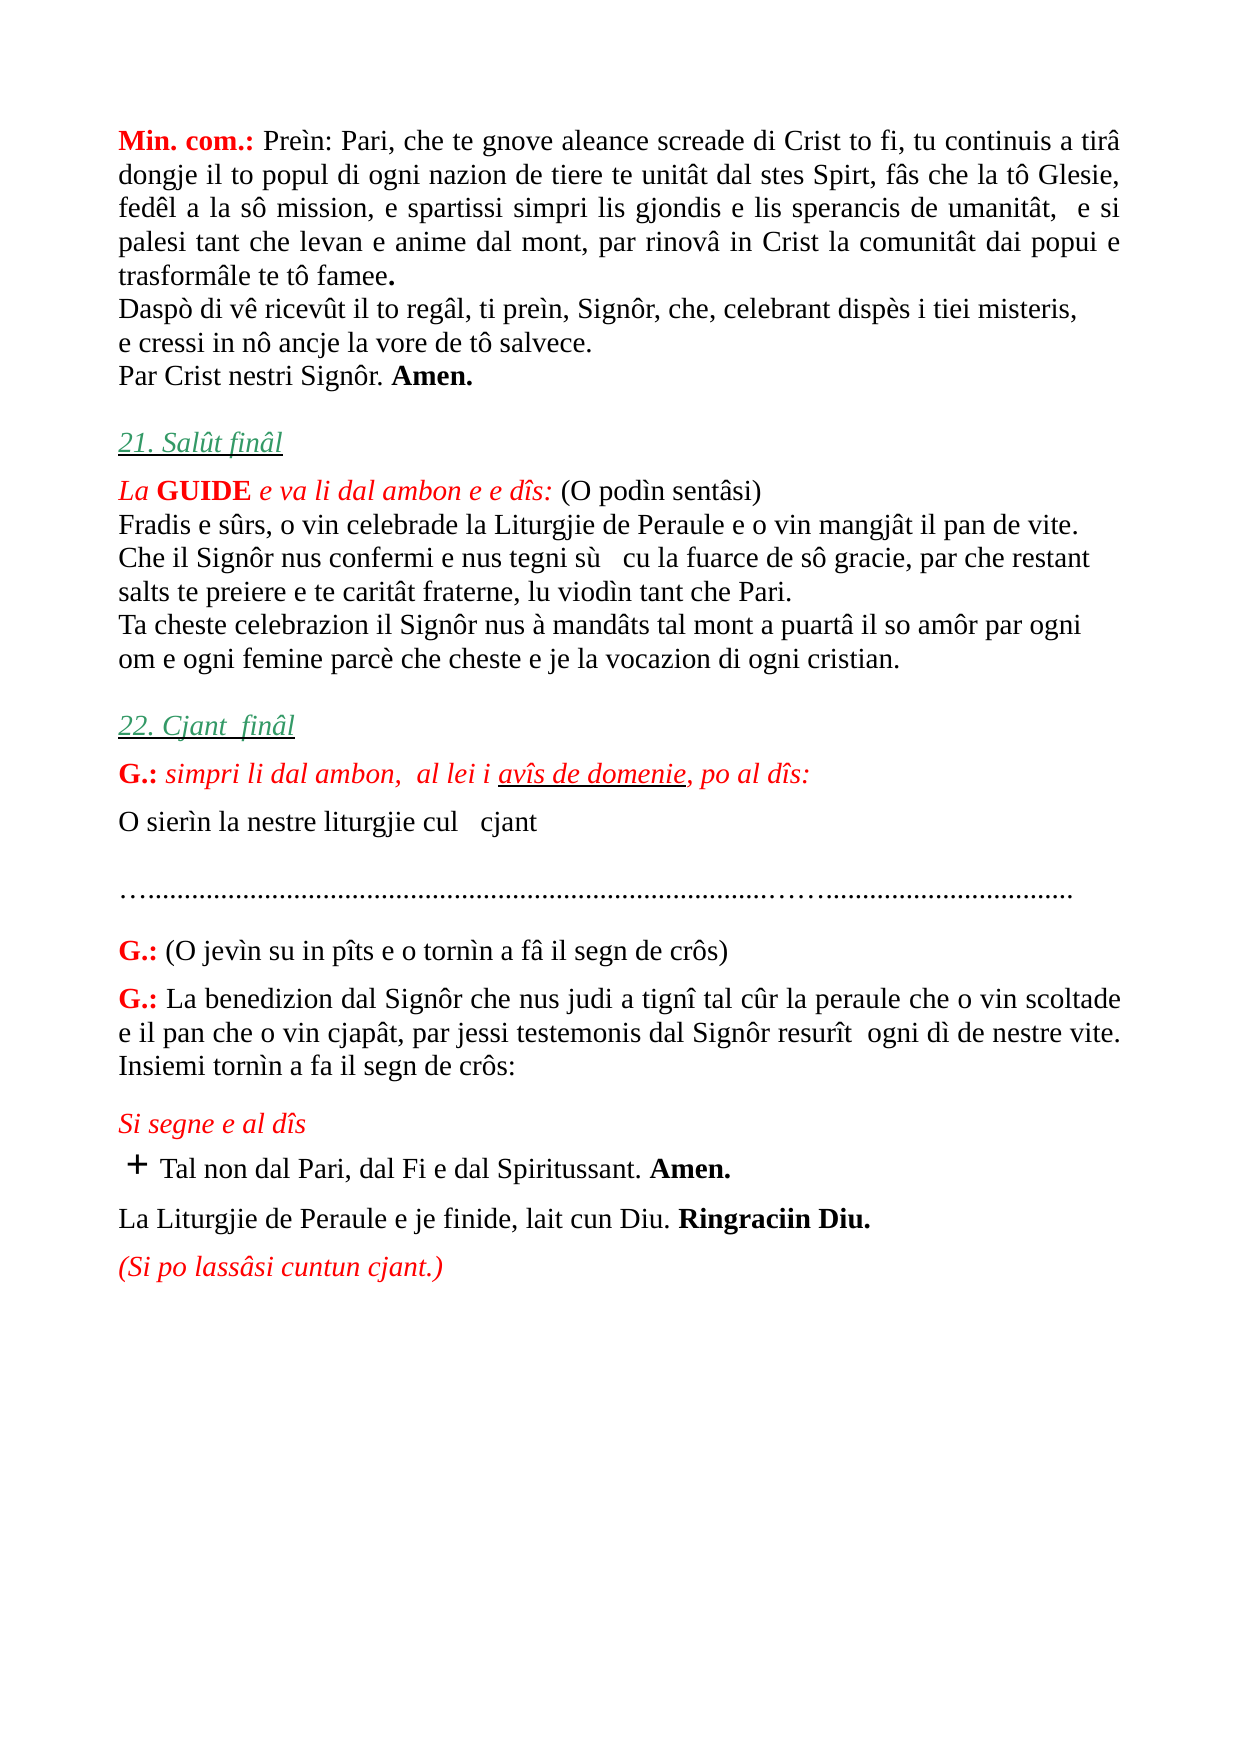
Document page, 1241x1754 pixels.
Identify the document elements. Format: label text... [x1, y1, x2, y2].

text G.: simpri li dal ambon, al lei i avîs de domenie, po al dîs: [118, 756, 1122, 789]
text Fradis e sûrs, o vin celebrade la Liturgjie de Peraule e o vin mangjât il pan de vite. Che il Signôr nus confermi e nus tegni sù cu la fuarce de sô gracie, par che restant salts te preiere e te caritât fraterne, lu viodìn tant che Pari. [118, 507, 1122, 607]
text 22. Cjant finâl [118, 708, 1122, 742]
text Par Crist nestri Signôr. Amen. [118, 358, 1122, 392]
text G.: (O jevìn su in pîts e o tornìn a fâ il segn de crôs) [118, 933, 1122, 967]
text ….....................................................................................…….................................. [118, 871, 1122, 904]
text Ta cheste celebrazion il Signôr nus à mandâts tal mont a puartâ il so amôr par ogni om e ogni femine parcè che cheste e je la vocazion di ogni cristian. [118, 607, 1122, 674]
text La GUIDE e va li dal ambon e e dîs: (O podìn sentâsi) [118, 473, 1122, 507]
text (Si po lassâsi cuntun cjant.) [118, 1249, 1122, 1283]
text La Liturgjie de Peraule e je finide, lait cun Diu. Ringraciin Diu. [118, 1202, 1122, 1235]
text G.: La benedizion dal Signôr che nus judi a tignî tal cûr la peraule che o vin scoltade e il pan che o vin cjapât, par jessi testemonis dal Signôr resurît ogni dì de nestre vite. Insiemi tornìn a fa il segn de crôs: [118, 981, 1122, 1082]
text Min. com.: Preìn: Pari, che te gnove aleance screade di Crist to fi, tu continuis a tirâ dongje il to popul di ogni nazion de tiere te unitât dal stes Spirt, fâs che la tô Glesie, fedêl a la sô mission, e spartissi simpri lis gjondis e lis sperancis de umanitât, e si palesi tant che levan e anime dal mont, par rinovâ in Crist la comunitât dai popui e trasformâle te tô famee. [118, 123, 1122, 291]
text O sierìn la nestre liturgjie cul cjant [118, 804, 1122, 837]
text 21. Salût finâl [118, 425, 1122, 459]
text e cressi in nô ancje la vore de tô salvece. [118, 325, 1122, 358]
text Daspò di vê ricevût il to regâl, ti preìn, Signôr, che, celebrant dispès i tiei misteris, [118, 291, 1122, 325]
text + Tal non dal Pari, dal Fi e dal Spiritussant. Amen. [118, 1139, 1122, 1187]
text Si segne e al dîs [118, 1106, 1122, 1139]
